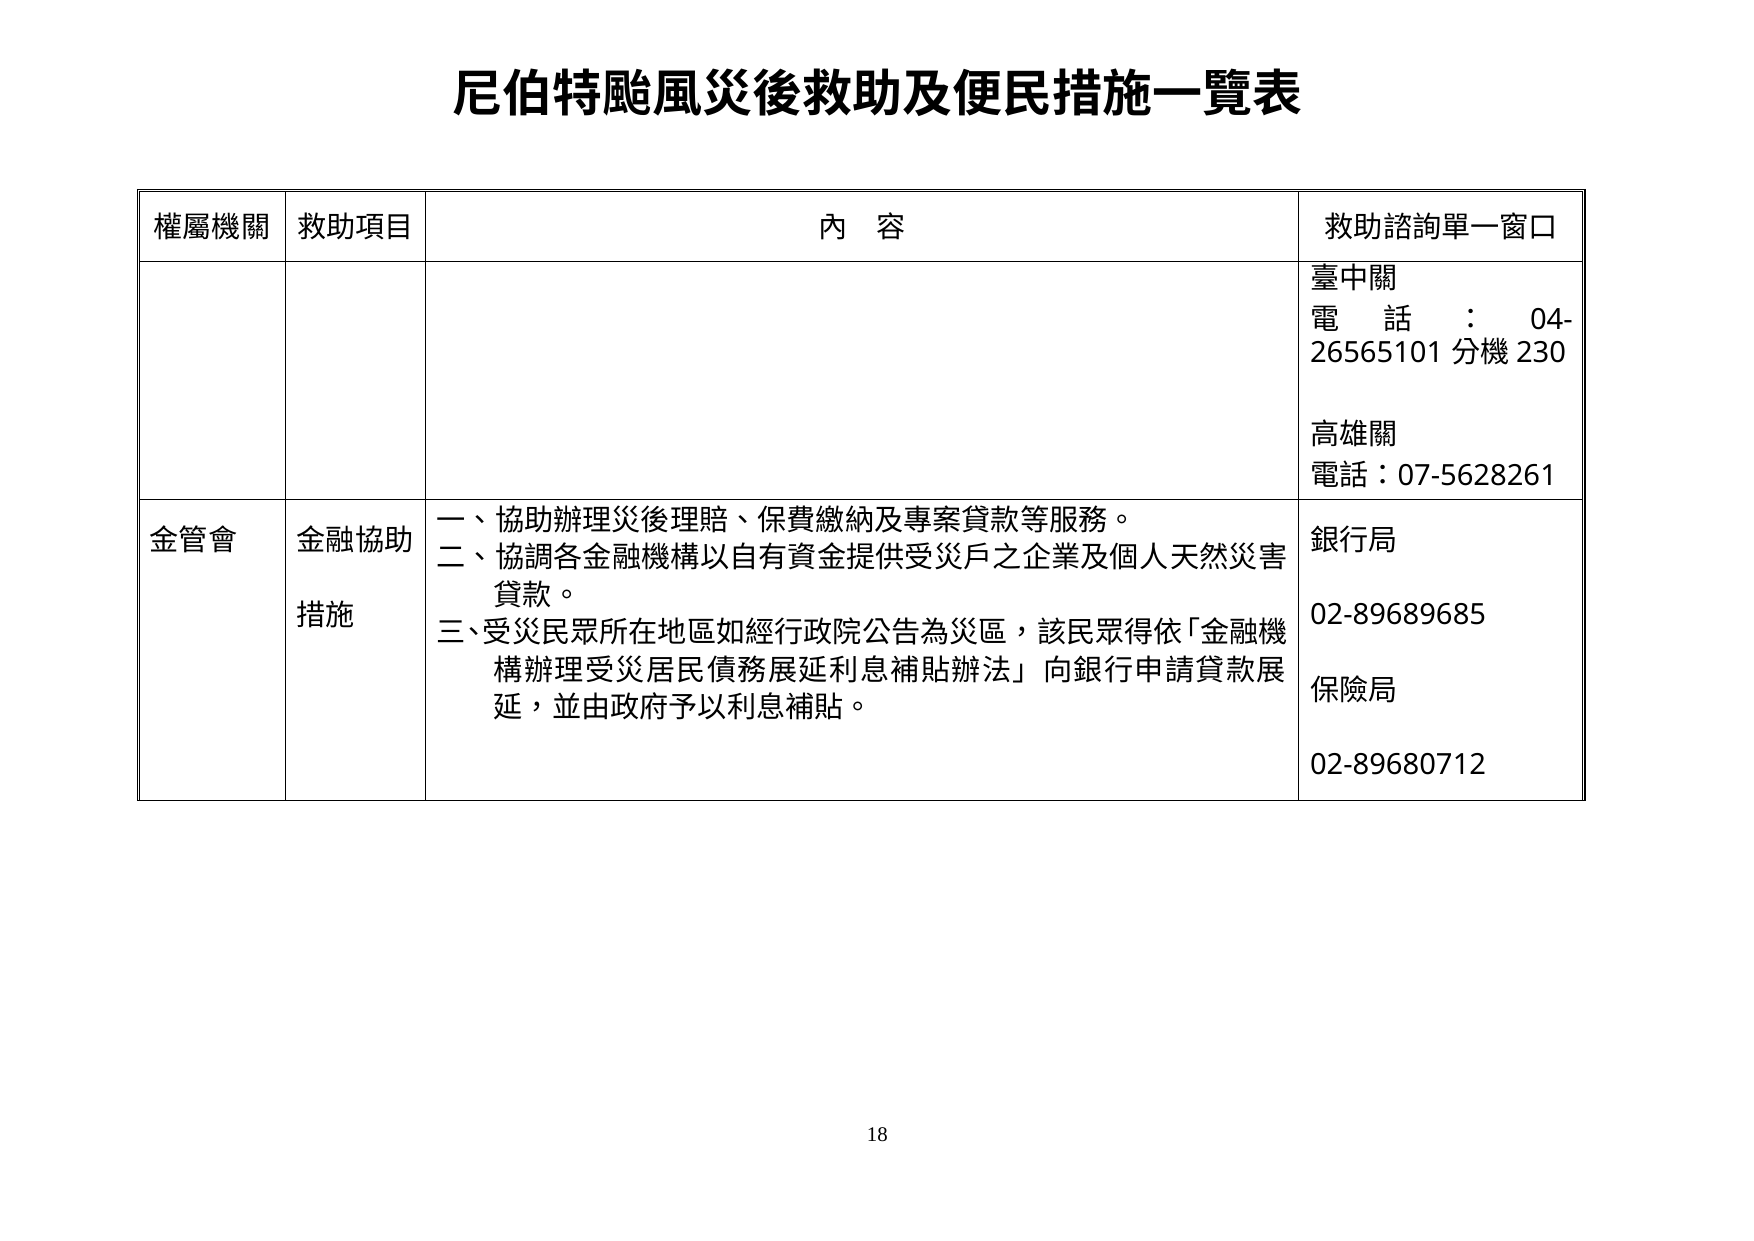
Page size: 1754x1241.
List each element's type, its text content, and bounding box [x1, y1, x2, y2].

table_cell 金融協助措施 [286, 500, 425, 800]
table_cell 臺中關 電話：04-26565101 分機 230 高雄關 電話：07-5628261 [1299, 262, 1582, 499]
table_cell [286, 262, 425, 499]
table_cell 一、協助辦理災後理賠、保費繳納及專案貸款等服務。 二、協調各金融機構以自有資金提供受災戶之企業及個人天然災害貸款。 三、受災民眾所在地區如經行政院公告為災區，該民眾得依「金融機構辦理受災居民債務展延利息補貼辦法」向銀行申請貸款展延，並由政府予以利息補貼。 [426, 500, 1298, 800]
table_header 權屬機關 [140, 192, 285, 261]
table_cell [426, 262, 1298, 499]
table_cell 金管會 [140, 500, 285, 800]
table_header 救助項目 [286, 192, 425, 261]
table_header 救助諮詢單一窗口 [1299, 192, 1582, 261]
table_cell 銀行局 02-89689685 保險局 02-89680712 [1299, 500, 1582, 800]
table_cell [140, 262, 285, 499]
table_header 內 容 [426, 192, 1298, 261]
